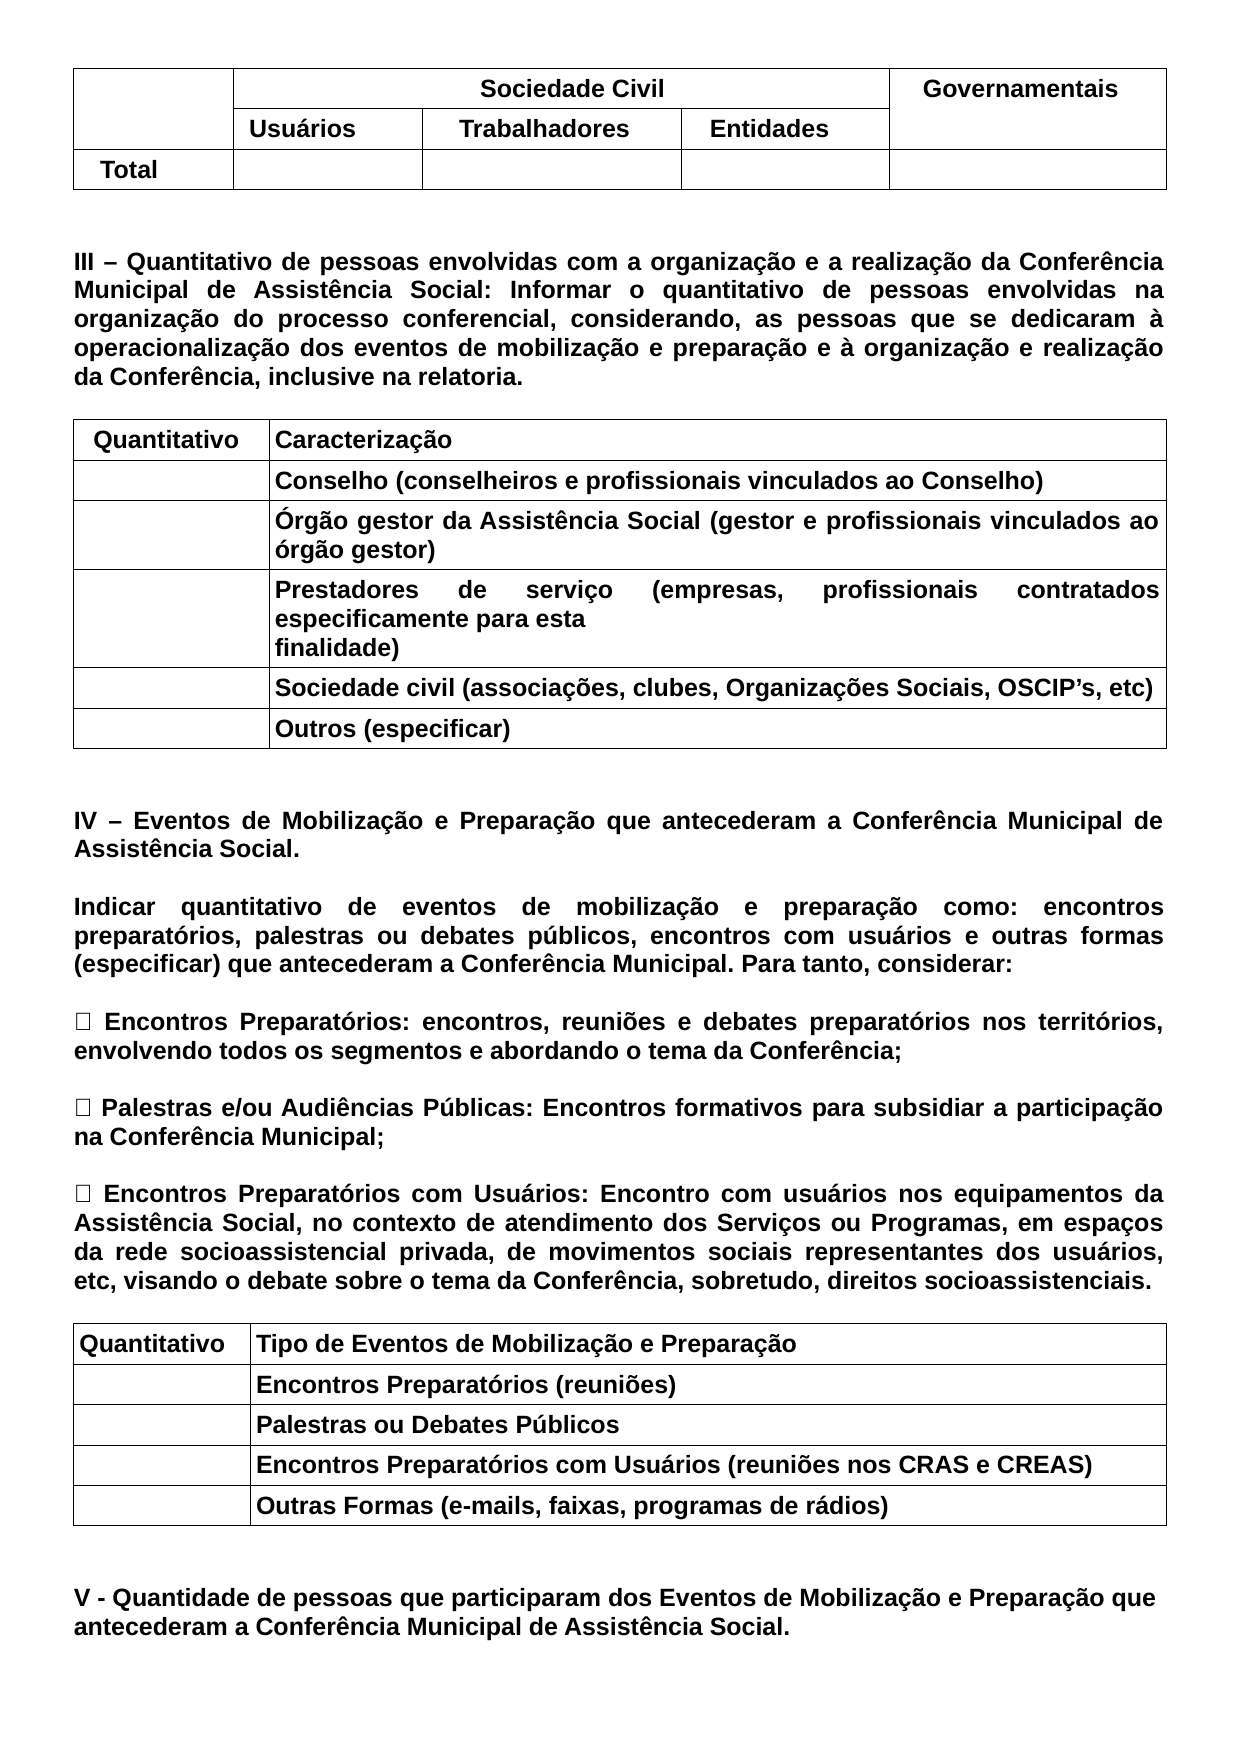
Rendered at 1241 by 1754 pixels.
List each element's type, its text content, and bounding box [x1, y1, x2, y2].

table_cell [74, 709, 269, 748]
table_cell Conselho (conselheiros e profissionais vinculados ao Conselho) [270, 461, 1166, 500]
text V - Quantidade de pessoas que participaram dos Eventos de Mobilização e Preparação que [73, 1583, 1165, 1612]
table_cell [234, 150, 422, 189]
table_cell [74, 668, 269, 708]
table_header Caracterização [270, 420, 1166, 460]
table_cell Encontros Preparatórios (reuniões) [251, 1365, 1166, 1404]
table_cell Outras Formas (e-mails, faixas, programas de rádios) [251, 1486, 1166, 1525]
table_cell Órgão gestor da Assistência Social (gestor e profissionais vinculados ao órgão gestor) [270, 501, 1166, 569]
table_cell Trabalhadores [423, 109, 681, 149]
table_cell [74, 570, 269, 667]
table_cell [74, 461, 269, 500]
table_header Governamentais [890, 69, 1166, 149]
table_cell Total [74, 150, 233, 189]
table_cell [890, 150, 1166, 189]
table_header [74, 69, 233, 149]
table_cell Entidades [682, 109, 889, 149]
table_cell Usuários [234, 109, 422, 149]
table_header Quantitativo [74, 420, 269, 460]
table_cell [74, 1486, 250, 1525]
table_cell Prestadores de serviço (empresas, profissionais contratados especificamente para esta finalidade) [270, 570, 1166, 667]
text  Encontros Preparatórios: encontros, reuniões e debates preparatórios nos territórios, envolvendo todos os segmentos e abordando o tema da Conferência; [73, 1007, 1165, 1064]
table_cell [423, 150, 681, 189]
table_header Sociedade Civil [234, 69, 889, 108]
table_cell Outros (especificar) [270, 709, 1166, 748]
table_cell [74, 1405, 250, 1444]
text  Encontros Preparatórios com Usuários: Encontro com usuários nos equipamentos da Assistência Social, no contexto de atendimento dos Serviços ou Programas, em espaços da rede socioassistencial privada, de movimentos sociais representantes dos usuários, etc, visando o debate sobre o tema da Conferência, sobretudo, direitos socioassistenciais. [73, 1179, 1165, 1294]
table_header Tipo de Eventos de Mobilização e Preparação [251, 1324, 1166, 1364]
text  Palestras e/ou Audiências Públicas: Encontros formativos para subsidiar a participação na Conferência Municipal; [73, 1093, 1165, 1151]
table_cell Encontros Preparatórios com Usuários (reuniões nos CRAS e CREAS) [251, 1446, 1166, 1485]
text III – Quantitativo de pessoas envolvidas com a organização e a realização da Conferência Municipal de Assistência Social: Informar o quantitativo de pessoas envolvidas na organização do processo conferencial, considerando, as pessoas que se dedicaram à operacionalização dos eventos de mobilização e preparação e à organização e realização da Conferência, inclusive na relatoria. [73, 247, 1165, 391]
table_cell [74, 501, 269, 569]
table_cell [74, 1365, 250, 1404]
table_cell Sociedade civil (associações, clubes, Organizações Sociais, OSCIP’s, etc) [270, 668, 1166, 708]
table_cell [682, 150, 889, 189]
text Indicar quantitativo de eventos de mobilização e preparação como: encontros preparatórios, palestras ou debates públicos, encontros com usuários e outras formas (especificar) que antecederam a Conferência Municipal. Para tanto, considerar: [73, 892, 1165, 978]
table_cell [74, 1446, 250, 1485]
table_cell Palestras ou Debates Públicos [251, 1405, 1166, 1444]
text antecederam a Conferência Municipal de Assistência Social. [73, 1612, 1165, 1641]
table_header Quantitativo [74, 1324, 250, 1364]
text IV – Eventos de Mobilização e Preparação que antecederam a Conferência Municipal de Assistência Social. [73, 806, 1165, 863]
